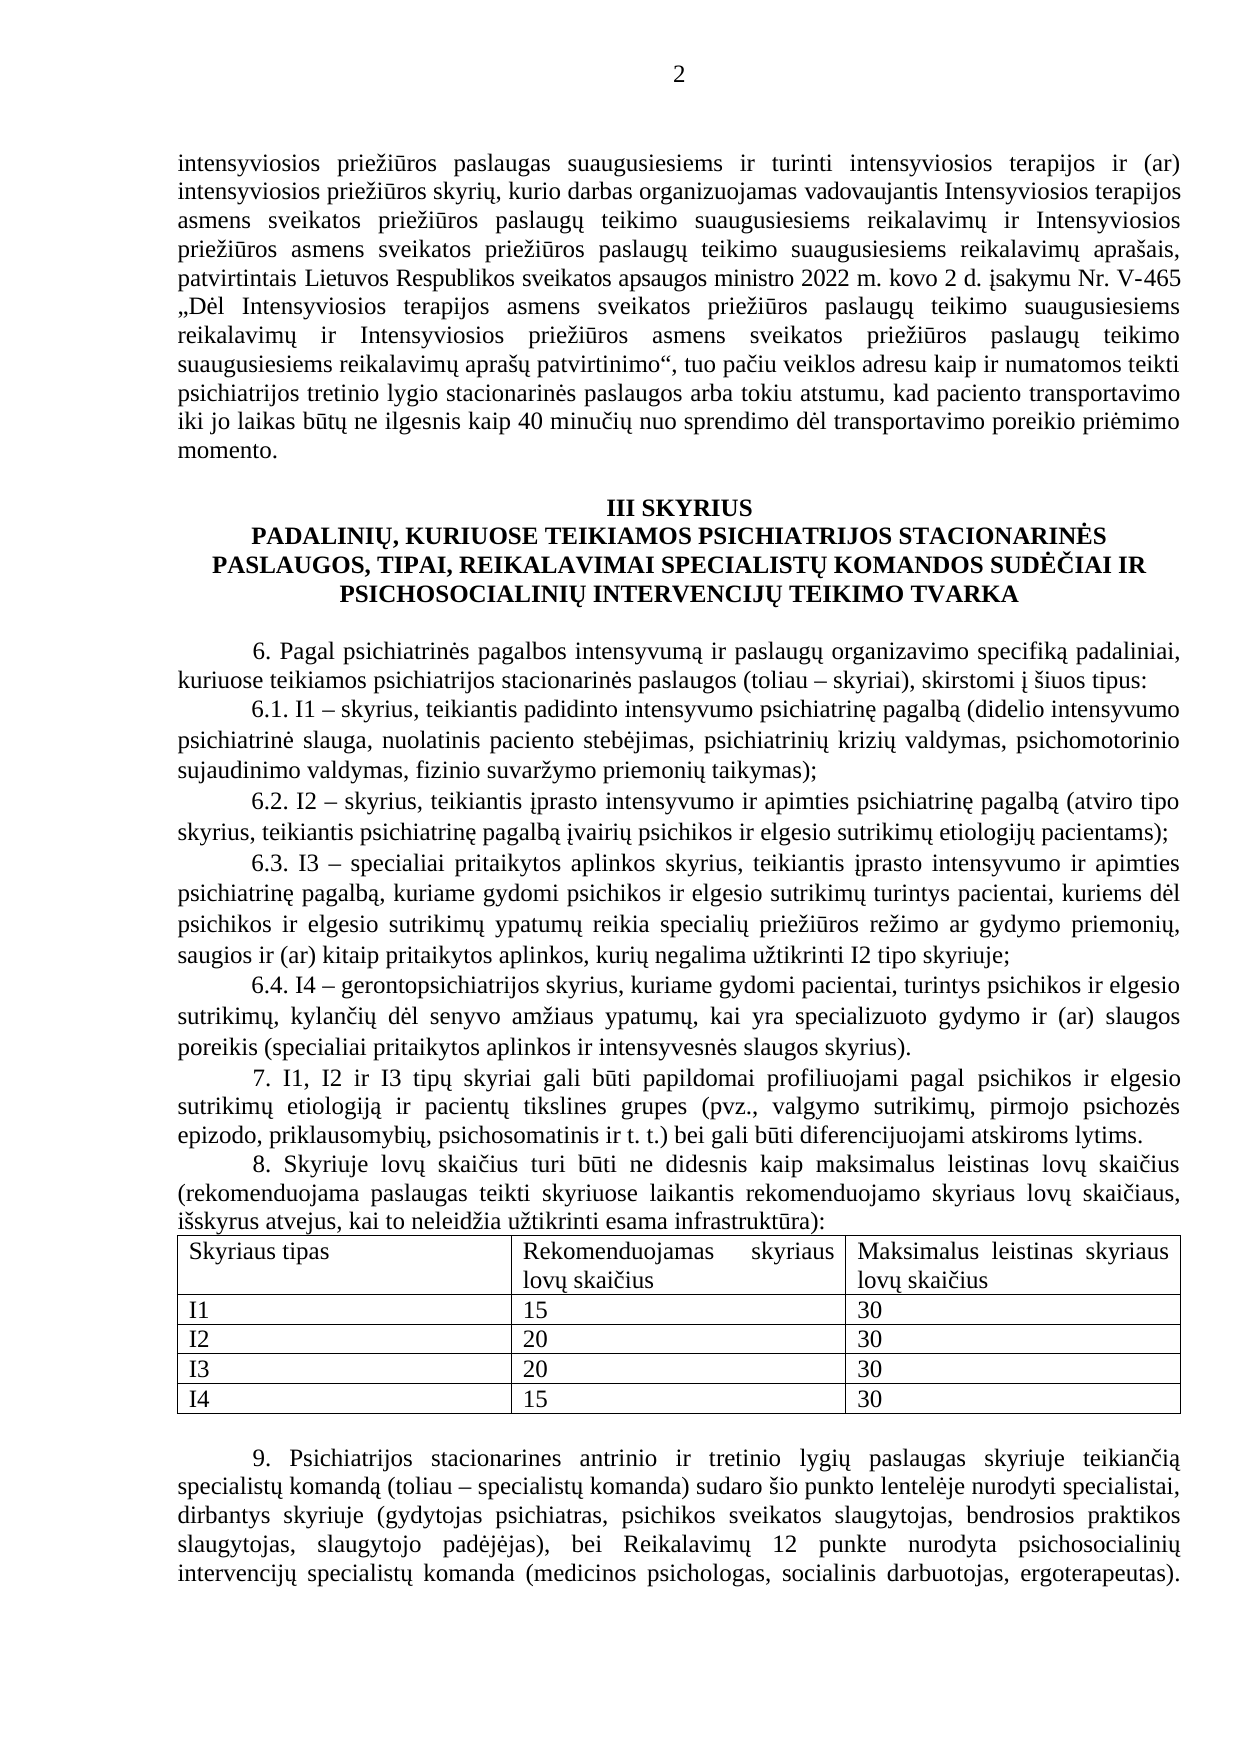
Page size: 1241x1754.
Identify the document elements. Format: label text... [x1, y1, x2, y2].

text 9. Psichiatrijos stacionarines antrinio ir tretinio lygių paslaugas skyriuje teikiančią specialistų komandą (toliau – specialistų komanda) sudaro šio punkto lentelėje nurodyti specialistai, dirbantys skyriuje (gydytojas psichiatras, psichikos sveikatos slaugytojas, bendrosios praktikos slaugytojas, slaugytojo padėjėjas), bei Reikalavimų 12 punkte nurodyta psichosocialinių intervencijų specialistų komanda (medicinos psichologas, socialinis darbuotojas, ergoterapeutas). [177, 1443, 1181, 1586]
table_cell 15 [512, 1295, 845, 1323]
text 6.4. I4 – gerontopsichiatrijos skyrius, kuriame gydomi pacientai, turintys psichikos ir elgesio sutrikimų, kylančių dėl senyvo amžiaus ypatumų, kai yra specializuoto gydymo ir (ar) slaugos poreikis (specialiai pritaikytos aplinkos ir intensyvesnės slaugos skyrius). [177, 971, 1181, 1061]
text 8. Skyriuje lovų skaičius turi būti ne didesnis kaip maksimalus leistinas lovų skaičius (rekomenduojama paslaugas teikti skyriuose laikantis rekomenduojamo skyriaus lovų skaičiaus, išskyrus atvejus, kai to neleidžia užtikrinti esama infrastruktūra): [177, 1149, 1181, 1235]
text 7. I1, I2 ir I3 tipų skyriai gali būti papildomai profiliuojami pagal psichikos ir elgesio sutrikimų etiologiją ir pacientų tikslines grupes (pvz., valgymo sutrikimų, pirmojo psichozės epizodo, priklausomybių, psichosomatinis ir t. t.) bei gali būti diferencijuojami atskiroms lytims. [177, 1063, 1181, 1149]
text 6.1. I1 – skyrius, teikiantis padidinto intensyvumo psichiatrinę pagalbą (didelio intensyvumo psichiatrinė slauga, nuolatinis paciento stebėjimas, psichiatrinių krizių valdymas, psichomotorinio sujaudinimo valdymas, fizinio suvaržymo priemonių taikymas); [177, 694, 1181, 784]
text intensyviosios priežiūros paslaugas suaugusiesiems ir turinti intensyviosios terapijos ir (ar) intensyviosios priežiūros skyrių, kurio darbas organizuojamas vadovaujantis Intensyviosios terapijos asmens sveikatos priežiūros paslaugų teikimo suaugusiesiems reikalavimų ir Intensyviosios priežiūros asmens sveikatos priežiūros paslaugų teikimo suaugusiesiems reikalavimų aprašais, patvirtintais Lietuvos Respublikos sveikatos apsaugos ministro 2022 m. kovo 2 d. įsakymu Nr. V-465 „Dėl Intensyviosios terapijos asmens sveikatos priežiūros paslaugų teikimo suaugusiesiems reikalavimų ir Intensyviosios priežiūros asmens sveikatos priežiūros paslaugų teikimo suaugusiesiems reikalavimų aprašų patvirtinimo“, tuo pačiu veiklos adresu kaip ir numatomos teikti psichiatrijos tretinio lygio stacionarinės paslaugos arba tokiu atstumu, kad paciento transportavimo iki jo laikas būtų ne ilgesnis kaip 40 minučių nuo sprendimo dėl transportavimo poreikio priėmimo momento. [177, 148, 1181, 464]
text PADALINIŲ, KURIUOSE TEIKIAMOS PSICHIATRIJOS STACIONARINĖS PASLAUGOS, TIPAI, REIKALAVIMAI SPECIALISTŲ KOMANDOS SUDĖČIAI IR PSICHOSOCIALINIŲ INTERVENCIJŲ TEIKIMO TVARKA [177, 521, 1181, 608]
table_header Skyriaus tipas [178, 1236, 511, 1294]
table_cell 20 [512, 1325, 845, 1353]
table_cell 30 [846, 1384, 1180, 1413]
text 6.2. I2 – skyrius, teikiantis įprasto intensyvumo ir apimties psichiatrinę pagalbą (atviro tipo skyrius, teikiantis psichiatrinę pagalbą įvairių psichikos ir elgesio sutrikimų etiologijų pacientams); [177, 786, 1181, 846]
text 6. Pagal psichiatrinės pagalbos intensyvumą ir paslaugų organizavimo specifiką padaliniai, kuriuose teikiamos psichiatrijos stacionarinės paslaugos (toliau – skyriai), skirstomi į šiuos tipus: [177, 636, 1181, 694]
text 6.3. I3 – specialiai pritaikytos aplinkos skyrius, teikiantis įprasto intensyvumo ir apimties psichiatrinę pagalbą, kuriame gydomi psichikos ir elgesio sutrikimų turintys pacientai, kuriems dėl psichikos ir elgesio sutrikimų ypatumų reikia specialių priežiūros režimo ar gydymo priemonių, saugios ir (ar) kitaip pritaikytos aplinkos, kurių negalima užtikrinti I2 tipo skyriuje; [177, 848, 1181, 968]
text III SKYRIUS [177, 493, 1181, 521]
table_cell 30 [846, 1354, 1180, 1383]
table_cell I4 [178, 1384, 511, 1413]
table_header Rekomenduojamas skyriaus lovų skaičius [512, 1236, 845, 1294]
table_header Maksimalus leistinas skyriaus lovų skaičius [846, 1236, 1180, 1294]
table_cell 20 [512, 1354, 845, 1383]
table_cell 30 [846, 1295, 1180, 1323]
table_cell I3 [178, 1354, 511, 1383]
table_cell I1 [178, 1295, 511, 1323]
table_cell 15 [512, 1384, 845, 1413]
table_cell 30 [846, 1325, 1180, 1353]
table_cell I2 [178, 1325, 511, 1353]
